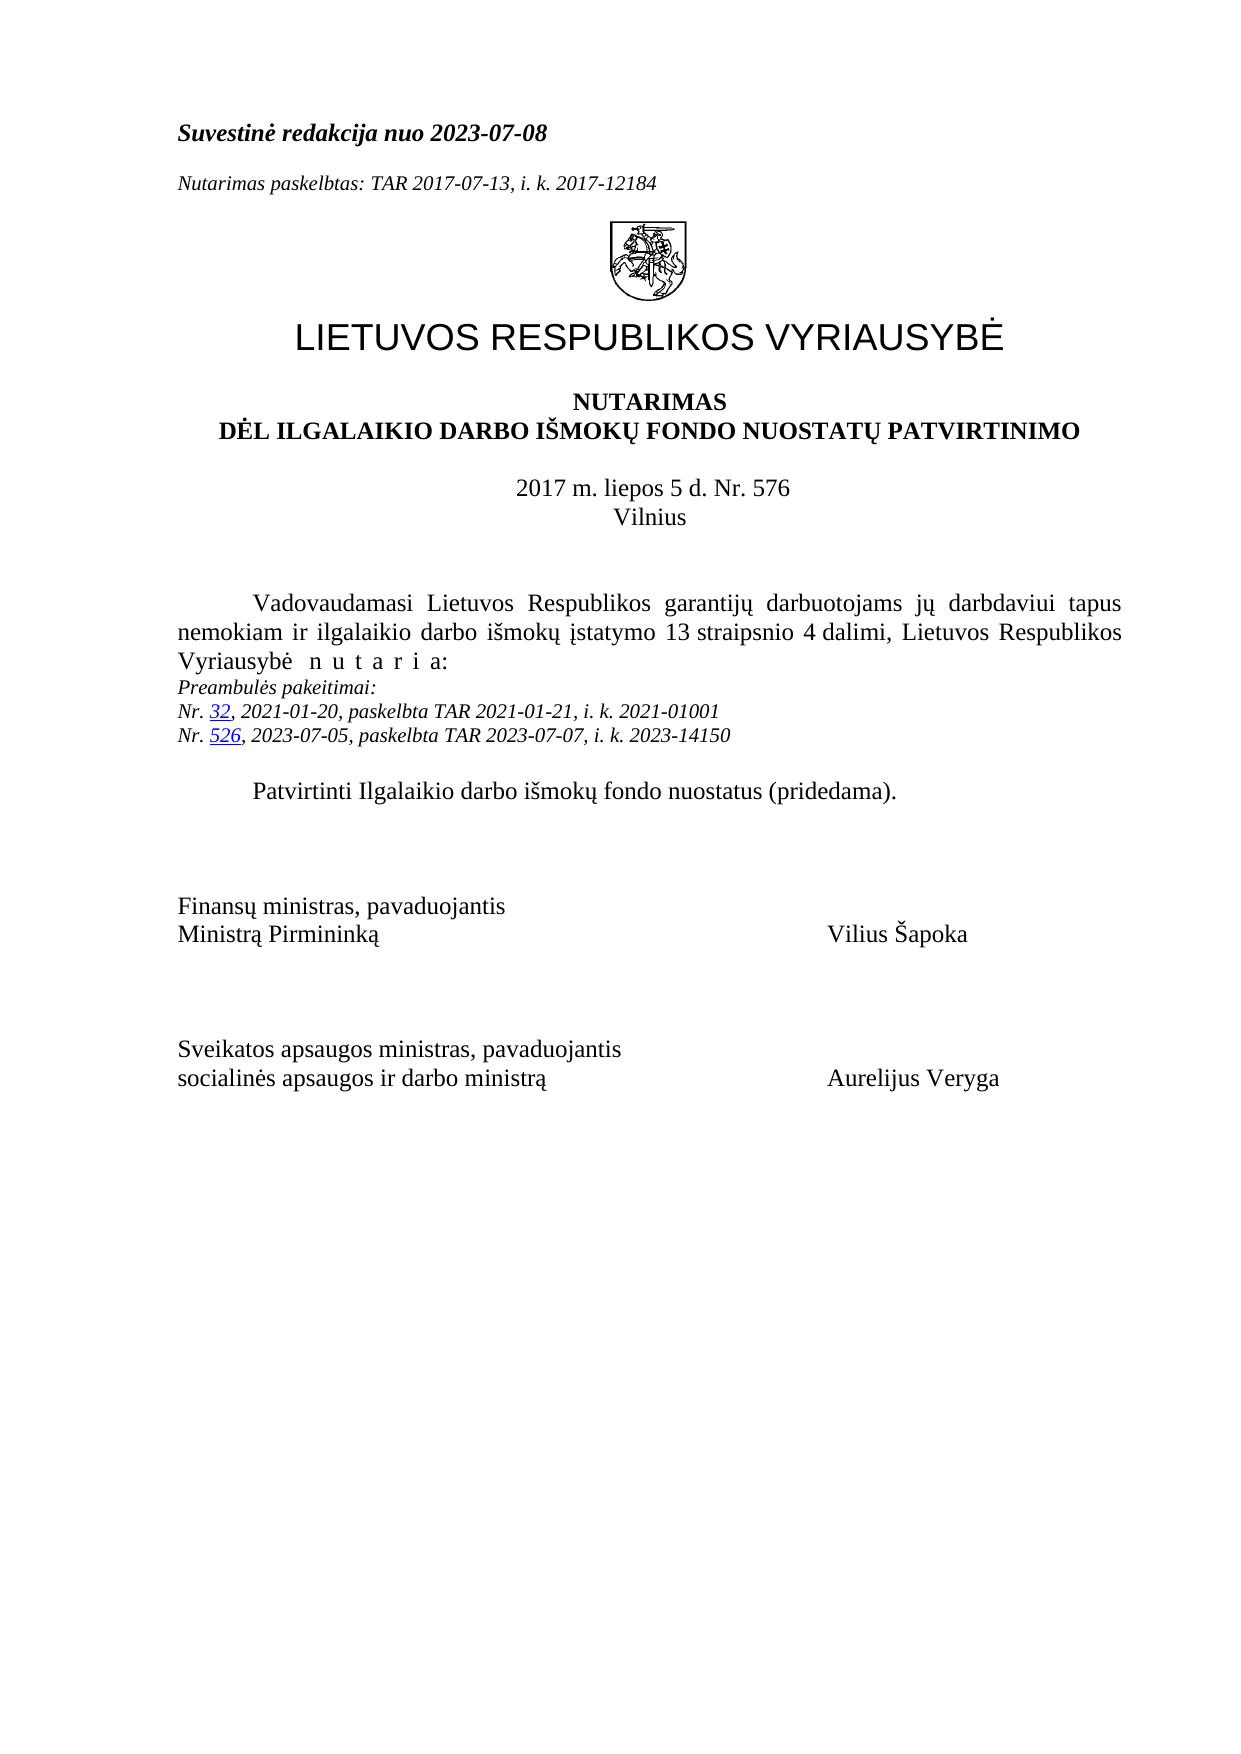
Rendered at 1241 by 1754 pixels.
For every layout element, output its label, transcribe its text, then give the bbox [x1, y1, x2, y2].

text 2017 m. liepos 5 d. Nr. 576 [177, 473, 1122, 502]
text Nr. 526, 2023-07-05, paskelbta TAR 2023-07-07, i. k. 2023-14150 [177, 723, 1122, 747]
text nutarimas [177, 387, 1122, 416]
text DĖL ILGALAIKIO DARBO IŠMOKŲ FONDO NUOSTATŲ PATVIRTINIMO [177, 416, 1122, 445]
text Vadovaudamasi Lietuvos Respublikos garantijų darbuotojams jų darbdaviui tapus nemokiam ir ilgalaikio darbo išmokų įstatymo 13 straipsnio 4 dalimi, Lietuvos Respublikos Vyriausybė nutaria: [177, 588, 1122, 675]
text Preambulės pakeitimai: [177, 675, 1122, 699]
text Nutarimas paskelbtas: TAR 2017-07-13, i. k. 2017-12184 [177, 171, 1122, 195]
text Suvestinė redakcija nuo 2023-07-08 [177, 118, 1122, 147]
text Finansų ministras, pavaduojantis [177, 891, 1122, 919]
text Vilnius [177, 502, 1122, 531]
text Lietuvos Respublikos Vyriausybė [177, 315, 1122, 358]
text Patvirtinti Ilgalaikio darbo išmokų fondo nuostatus (pridedama). [177, 776, 1122, 804]
text Nr. 32, 2021-01-20, paskelbta TAR 2021-01-21, i. k. 2021-01001 [177, 699, 1122, 723]
text Sveikatos apsaugos ministras, pavaduojantis [177, 1034, 1122, 1063]
text socialinės apsaugos ir darbo ministrą Aurelijus Veryga [177, 1063, 1122, 1092]
text Ministrą Pirmininką Vilius Šapoka [177, 919, 1122, 948]
